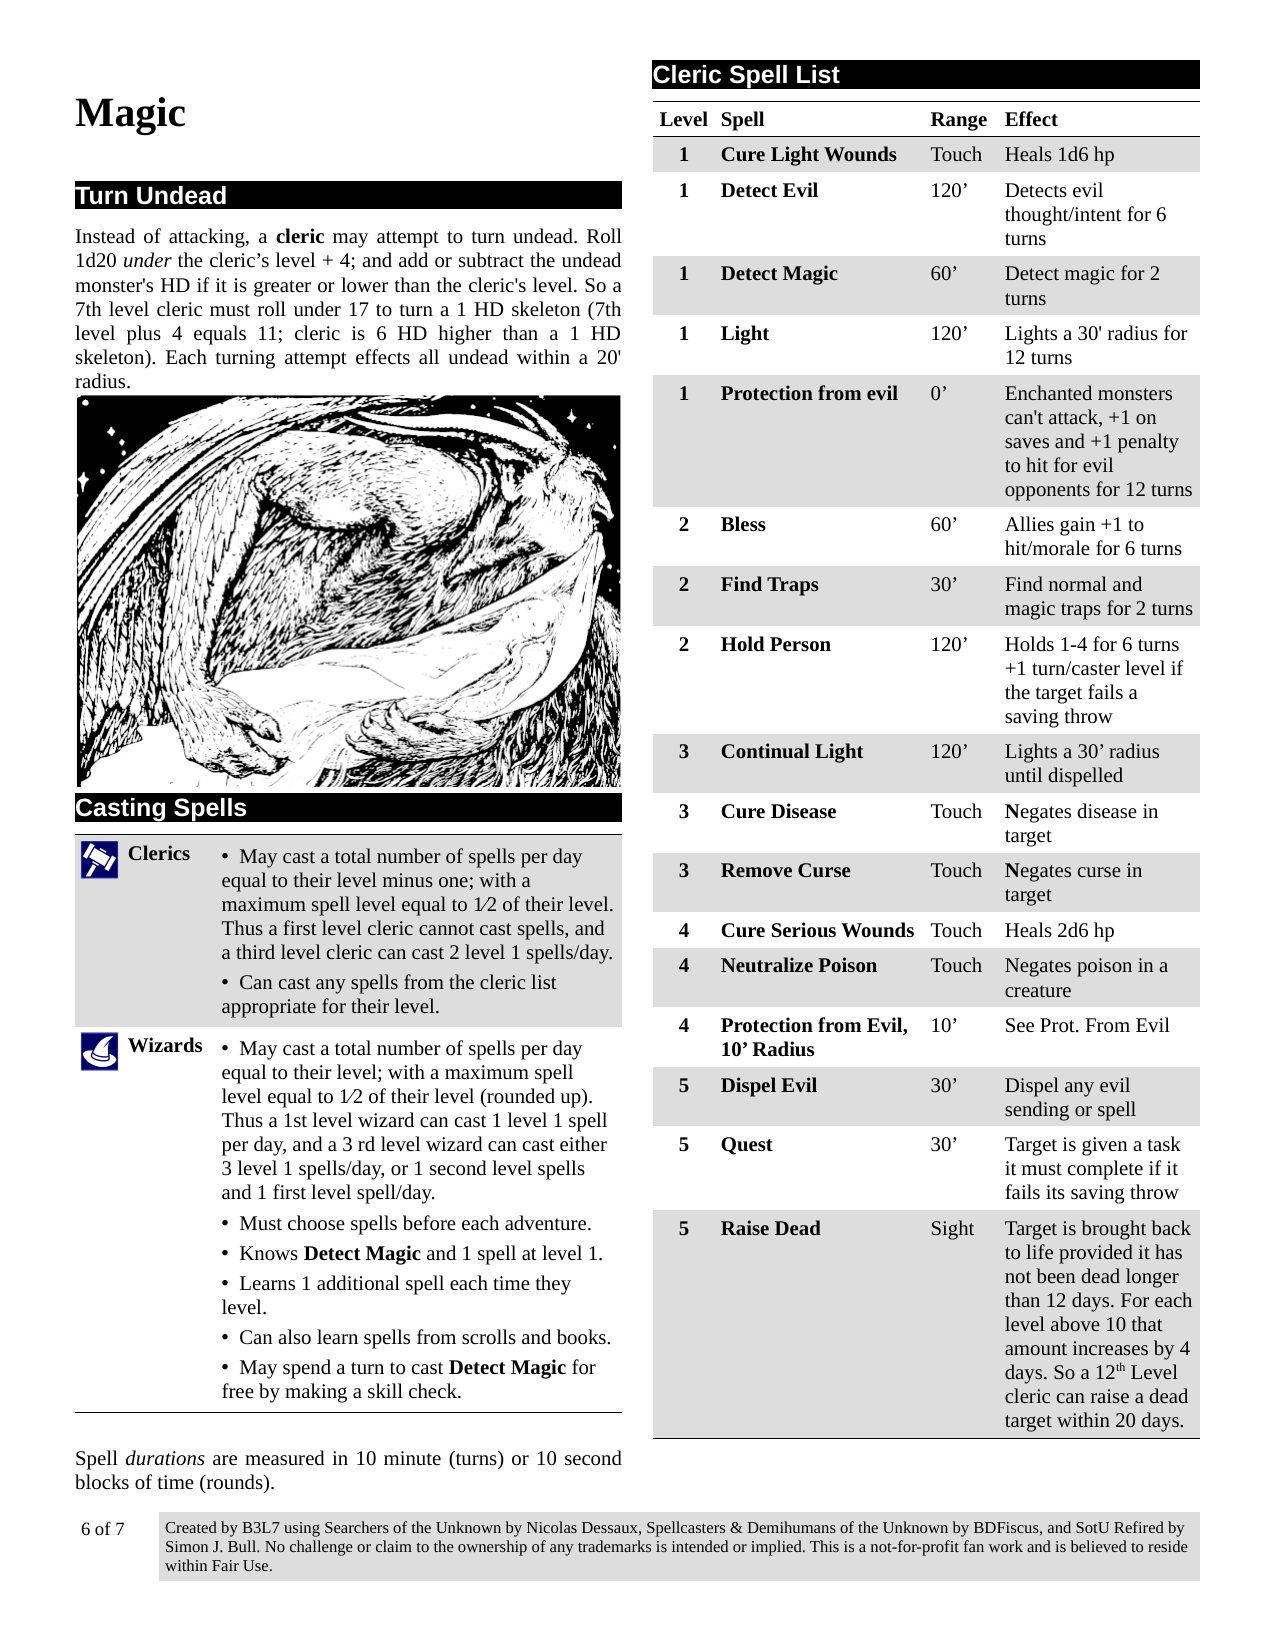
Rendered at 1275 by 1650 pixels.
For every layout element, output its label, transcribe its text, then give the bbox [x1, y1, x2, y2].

table_cell 120’ [925, 626, 999, 733]
table_cell 60’ [925, 507, 999, 566]
table_cell Touch [925, 948, 999, 1007]
table_cell 1 [653, 375, 715, 507]
table_cell Detects evil thought/intent for 6 turns [999, 172, 1200, 256]
table_cell 1 [653, 256, 715, 315]
table_cell Remove Curse [715, 853, 925, 912]
table_cell Enchanted monsters can't attack, +1 on saves and +1 penalty to hit for evil opponents for 12 turns [999, 375, 1200, 507]
table_cell Dispel Evil [715, 1067, 925, 1126]
table_cell Negates disease in target [999, 793, 1200, 853]
table_cell 30’ [925, 1126, 999, 1210]
subtitle Casting Spells [75, 793, 622, 822]
picture [76, 395, 621, 787]
table_cell Heals 1d6 hp [999, 137, 1200, 172]
table_cell Negates poison in a creature [999, 948, 1200, 1007]
table_cell Cure Light Wounds [715, 137, 925, 172]
table_cell 0’ [925, 375, 999, 507]
text Spell durations are measured in 10 minute (turns) or 10 second blocks of time (rounds). [75, 1446, 622, 1494]
table_cell 2 [653, 566, 715, 626]
table_cell Allies gain +1 to hit/morale for 6 turns [999, 507, 1200, 566]
table_cell 5 [653, 1126, 715, 1210]
table_cell Quest [715, 1126, 925, 1210]
table_cell 30’ [925, 566, 999, 626]
table_cell Lights a 30’ radius until dispelled [999, 734, 1200, 793]
table_cell 120’ [925, 172, 999, 256]
table_cell Continual Light [715, 734, 925, 793]
table_cell May cast a total number of spells per day equal to their level; with a maximum spell level equal to 1⁄2 of their level (rounded up). Thus a 1st level wizard can cast 1 level 1 spell per day, and a 3 rd level wizard can cast either 3 level 1 spells/day, or 1 second level spells and 1 first level spell/day. Must choose spells before each adventure. Knows Detect Magic and 1 spell at level 1. Learns 1 additional spell each time they level. Can also learn spells from scrolls and books. May spend a turn to cast Detect Magic for free by making a skill check. [216, 1027, 622, 1412]
table_cell 10’ [925, 1007, 999, 1067]
table_cell Cure Serious Wounds [715, 912, 925, 948]
table_cell 1 [653, 172, 715, 256]
table_cell 4 [653, 1007, 715, 1067]
table_cell 2 [653, 626, 715, 733]
table_header May cast a total number of spells per day equal to their level minus one; with a maximum spell level equal to 1⁄2 of their level. Thus a first level cleric cannot cast spells, and a third level cleric can cast 2 level 1 spells/day. Can cast any spells from the cleric list appropriate for their level. [216, 835, 622, 1027]
table_header Range [925, 102, 999, 136]
table_cell Hold Person [715, 626, 925, 733]
table_cell Light [715, 315, 925, 375]
table_cell 5 [653, 1067, 715, 1126]
table_header Level [653, 102, 715, 136]
table_cell 120’ [925, 315, 999, 375]
table_cell Neutralize Poison [715, 948, 925, 1007]
table_cell 1 [653, 315, 715, 375]
table_cell 4 [653, 912, 715, 948]
table_header Effect [999, 102, 1200, 136]
table_cell Raise Dead [715, 1210, 925, 1438]
table_cell Cure Disease [715, 793, 925, 853]
table_cell Negates curse in target [999, 853, 1200, 912]
table_cell 2 [653, 507, 715, 566]
table_cell 60’ [925, 256, 999, 315]
text Instead of attacking, a cleric may attempt to turn undead. Roll 1d20 under the cleric’s level + 4; and add or subtract the undead monster's HD if it is greater or lower than the cleric's level. So a 7th level cleric must roll under 17 to turn a 1 HD skeleton (7th level plus 4 equals 11; cleric is 6 HD higher than a 1 HD skeleton). Each turning attempt effects all undead within a 20' radius. [75, 224, 622, 393]
table_cell Holds 1-4 for 6 turns +1 turn/caster level if the target fails a saving throw [999, 626, 1200, 733]
table_cell 30’ [925, 1067, 999, 1126]
table_cell Lights a 30' radius for 12 turns [999, 315, 1200, 375]
table_cell 1 [653, 137, 715, 172]
subtitle Cleric Spell List [652, 60, 1200, 89]
table_header Spell [715, 102, 925, 136]
table_header [75, 835, 122, 1027]
table_cell Wizards [122, 1027, 216, 1412]
subtitle Magic [75, 87, 622, 135]
table_cell [75, 1027, 122, 1412]
table_cell Find normal and magic traps for 2 turns [999, 566, 1200, 626]
table_cell Bless [715, 507, 925, 566]
picture [80, 841, 119, 879]
table_cell See Prot. From Evil [999, 1007, 1200, 1067]
table_cell Target is given a task it must complete if it fails its saving throw [999, 1126, 1200, 1210]
table_header Clerics [122, 835, 216, 1027]
table_cell Find Traps [715, 566, 925, 626]
table_cell 5 [653, 1210, 715, 1438]
table_cell Protection from evil [715, 375, 925, 507]
table_cell 3 [653, 793, 715, 853]
picture [80, 1032, 119, 1071]
table_cell Touch [925, 137, 999, 172]
table_cell Detect Evil [715, 172, 925, 256]
table_cell Touch [925, 793, 999, 853]
table_cell Touch [925, 912, 999, 948]
table_cell Dispel any evil sending or spell [999, 1067, 1200, 1126]
table_cell Heals 2d6 hp [999, 912, 1200, 948]
table_cell Sight [925, 1210, 999, 1438]
subtitle Turn Undead [75, 181, 622, 209]
table_cell Touch [925, 853, 999, 912]
table_cell Target is brought back to life provided it has not been dead longer than 12 days. For each level above 10 that amount increases by 4 days. So a 12th Level cleric can raise a dead target within 20 days. [999, 1210, 1200, 1438]
table_cell Detect Magic [715, 256, 925, 315]
table_cell Protection from Evil, 10’ Radius [715, 1007, 925, 1067]
table_cell 120’ [925, 734, 999, 793]
table_cell 3 [653, 734, 715, 793]
table_cell 3 [653, 853, 715, 912]
table_cell 4 [653, 948, 715, 1007]
table_cell Detect magic for 2 turns [999, 256, 1200, 315]
